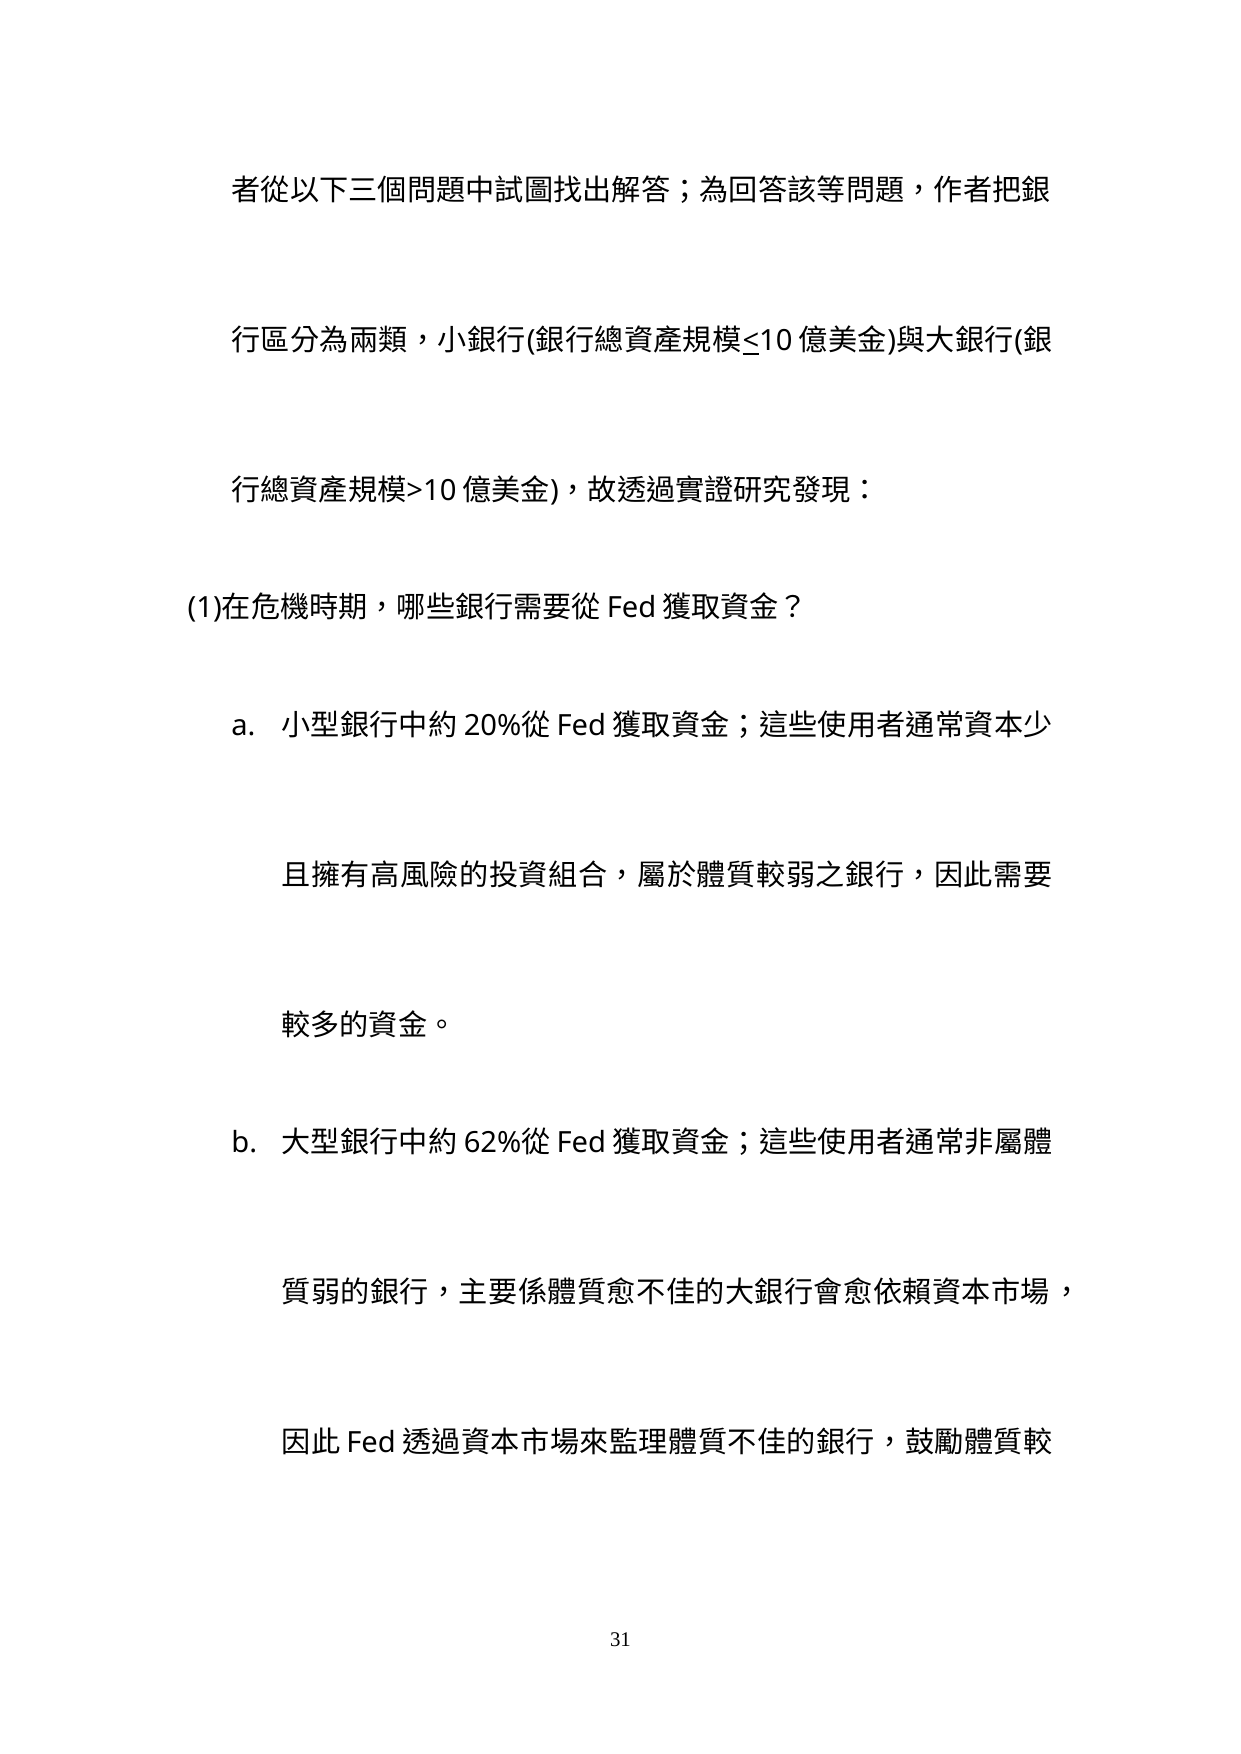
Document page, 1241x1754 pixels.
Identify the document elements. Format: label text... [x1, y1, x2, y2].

text 者從以下三個問題中試圖找出解答；為回答該等問題，作者把銀行區分為兩類，小銀行(銀行總資產規模<10億美金)與大銀行(銀行總資產規模>10億美金)，故透過實證研究發現： [187, 150, 1053, 525]
list 小型銀行中約20%從Fed獲取資金；這些使用者通常資本少且擁有高風險的投資組合，屬於體質較弱之銀行，因此需要較多的資金。 [231, 685, 1053, 1060]
list 大型銀行中約62%從Fed獲取資金；這些使用者通常非屬體質弱的銀行，主要係體質愈不佳的大銀行會愈依賴資本市場，因此Fed透過資本市場來監理體質不佳的銀行，鼓勵體質較佳的大型銀行使用這些資金或利用短期資金替代隔夜拆款聯邦資金。 [231, 1102, 1053, 1477]
text (1)在危機時期，哪些銀行需要從Fed獲取資金？ [187, 567, 1053, 642]
